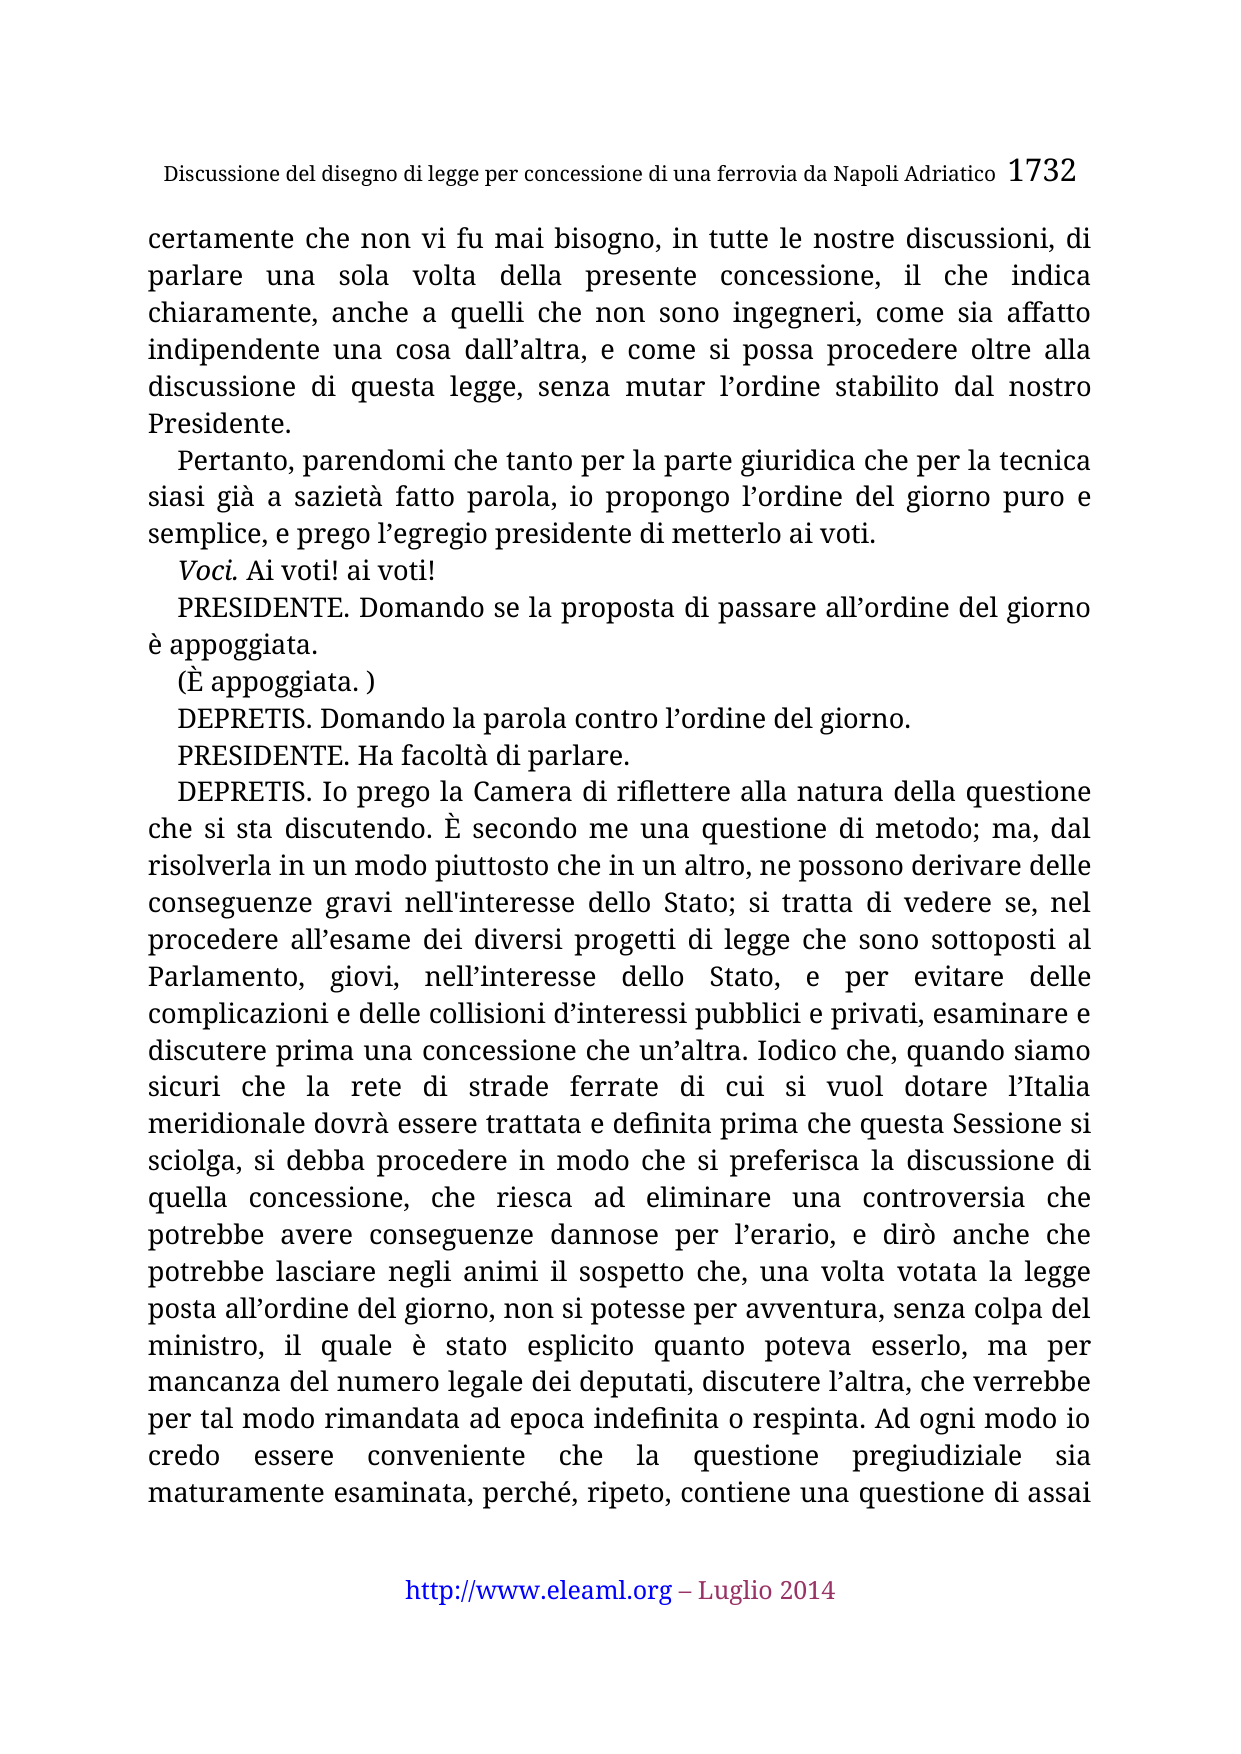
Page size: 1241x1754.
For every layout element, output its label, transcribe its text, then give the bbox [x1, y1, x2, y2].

text DEPRETIS. Domando la parola contro l’ordine del giorno. [148, 699, 1093, 736]
text certamente che non vi fu mai bisogno, in tutte le nostre discussioni, di parlare una sola volta della presente concessione, il che indica chiaramente, anche a quelli che non sono ingegneri, come sia affatto indipendente una cosa dall’altra, e come si possa procedere oltre alla discussione di questa legge, senza mutar l’ordine stabilito dal nostro Presidente. [148, 220, 1093, 441]
text PRESIDENTE. Ha facoltà di parlare. [148, 736, 1093, 773]
text (È appoggiata. ) [148, 662, 1093, 699]
text DEPRETIS. Io prego la Camera di riflettere alla natura della questione che si sta discutendo. È secondo me una questione di metodo; ma, dal risolverla in un modo piuttosto che in un altro, ne possono derivare delle conseguenze gravi nell'interesse dello Stato; si tratta di vedere se, nel procedere all’esame dei diversi progetti di legge che sono sottoposti al Parlamento, giovi, nell’interesse dello Stato, e per evitare delle complicazioni e delle collisioni d’interessi pubblici e privati, esaminare e discutere prima una concessione che un’altra. Iodico che, quando siamo sicuri che la rete di strade ferrate di cui si vuol dotare l’Italia meridionale dovrà essere trattata e definita prima che questa Sessione si sciolga, si debba procedere in modo che si preferisca la discussione di quella concessione, che riesca ad eliminare una controversia che potrebbe avere conseguenze dannose per l’erario, e dirò anche che potrebbe lasciare negli animi il sospetto che, una volta votata la legge posta all’ordine del giorno, non si potesse per avventura, senza colpa del ministro, il quale è stato esplicito quanto poteva esserlo, ma per mancanza del numero legale dei deputati, discutere l’altra, che verrebbe per tal modo rimandata ad epoca indefinita o respinta. Ad ogni modo io credo essere conveniente che la questione pregiudiziale sia maturamente esaminata, perché, ripeto, contiene una questione di assai [148, 773, 1093, 1510]
text Voci. Ai voti! ai voti! [148, 552, 1093, 588]
text Pertanto, parendomi che tanto per la parte giuridica che per la tecnica siasi già a sazietà fatto parola, io propongo l’ordine del giorno puro e semplice, e prego l’egregio presidente di metterlo ai voti. [148, 441, 1093, 552]
text PRESIDENTE. Domando se la proposta di passare all’ordine del giorno è appoggiata. [148, 588, 1093, 662]
